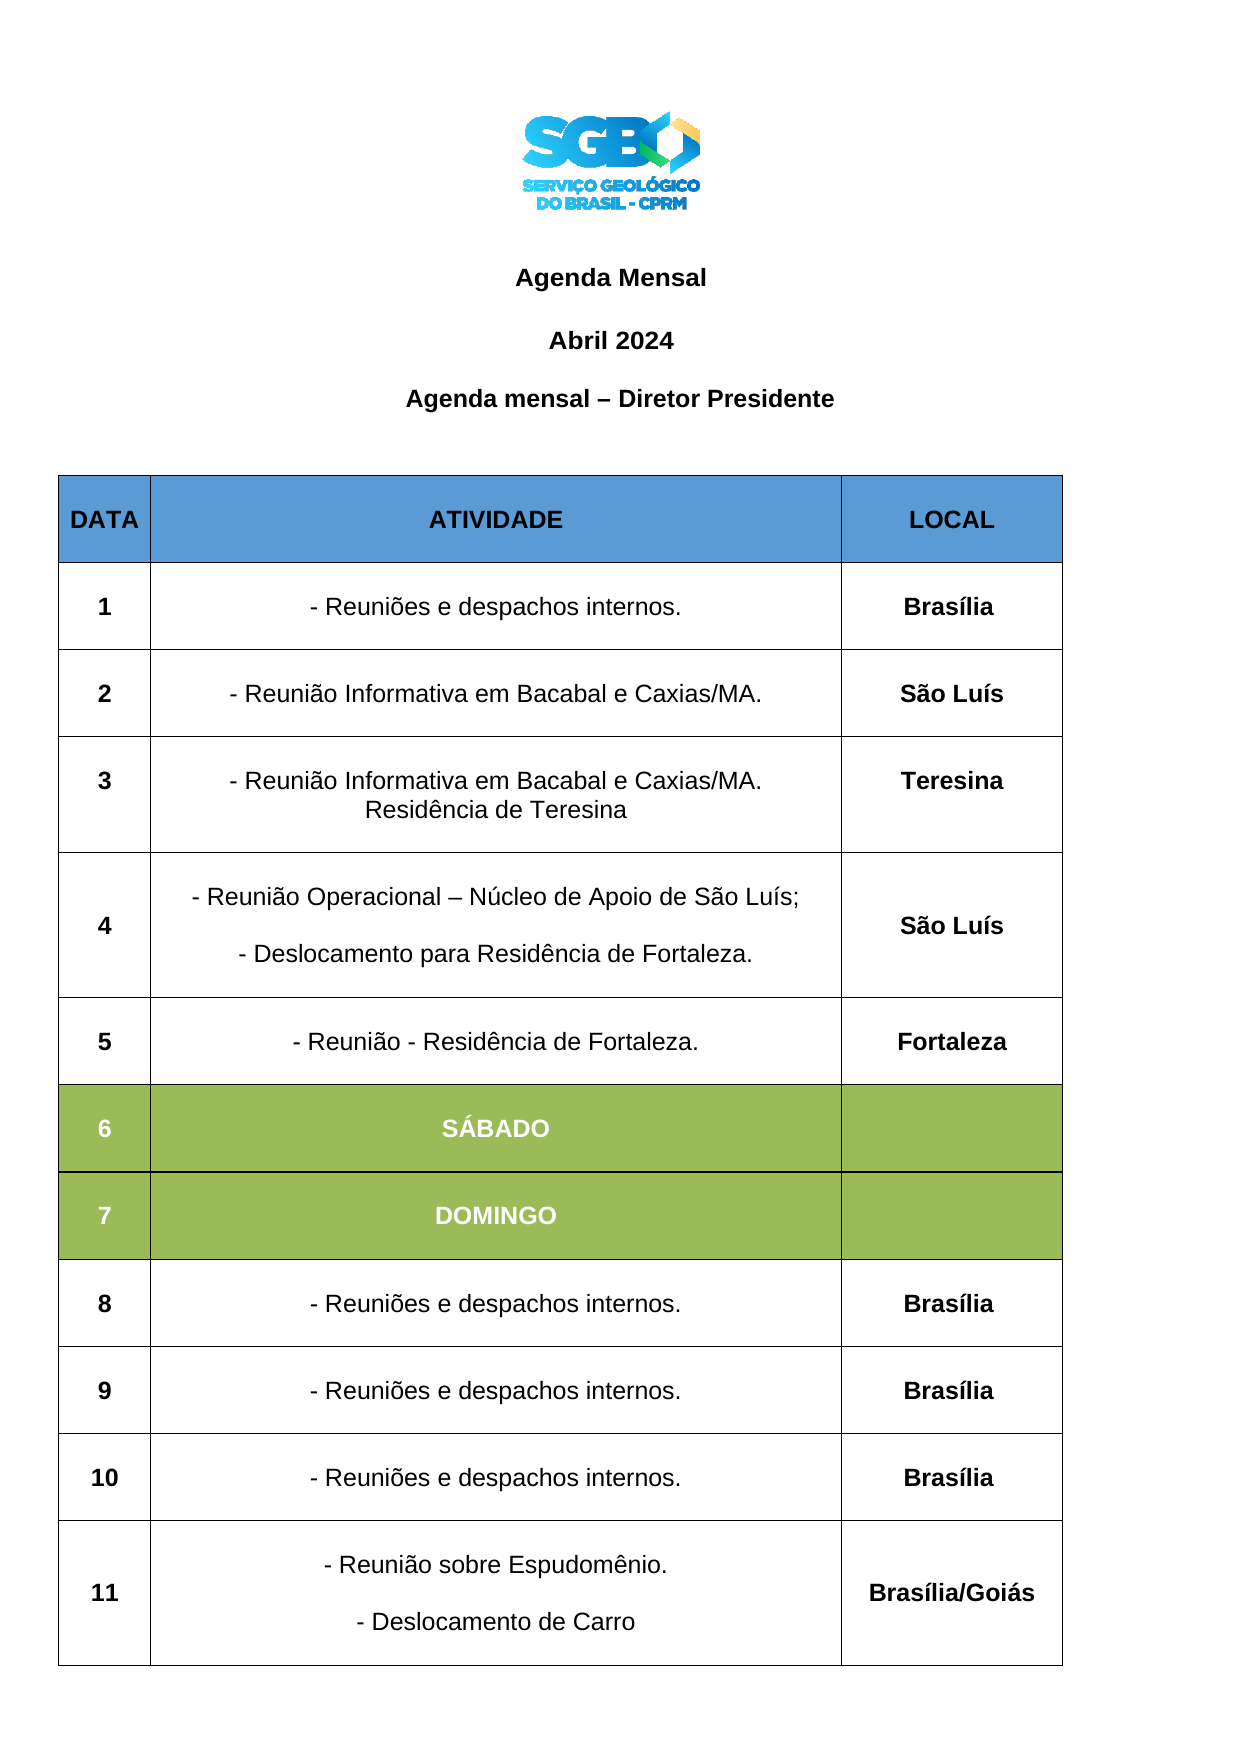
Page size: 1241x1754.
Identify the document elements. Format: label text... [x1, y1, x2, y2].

text Agenda Mensal [424, 263, 798, 292]
table_cell 11 [59, 1521, 150, 1665]
table_cell 7 [59, 1173, 150, 1259]
table_cell SÁBADO [151, 1085, 841, 1171]
text Abril 2024 [424, 326, 798, 355]
table_cell Brasília [842, 1434, 1062, 1520]
table_cell 5 [59, 998, 150, 1084]
table_cell - Reuniões e despachos internos. [151, 1347, 841, 1433]
table_cell 6 [59, 1085, 150, 1171]
table_cell Brasília [842, 1260, 1062, 1346]
table_cell 4 [59, 853, 150, 997]
table_cell 8 [59, 1260, 150, 1346]
table_cell - Reuniões e despachos internos. [151, 1260, 841, 1346]
table_cell 10 [59, 1434, 150, 1520]
table_cell 2 [59, 650, 150, 736]
table_cell Brasília [842, 563, 1062, 649]
table_cell 3 [59, 737, 150, 852]
text Agenda mensal – Diretor Presidente [177, 384, 1063, 413]
table_header LOCAL [842, 476, 1062, 562]
table_cell - Reunião Operacional – Núcleo de Apoio de São Luís; - Deslocamento para Residência de Fortaleza. [151, 853, 841, 997]
table_cell - Reuniões e despachos internos. [151, 1434, 841, 1520]
table_header ATIVIDADE [151, 476, 841, 562]
table_cell - Reunião Informativa em Bacabal e Caxias/MA. Residência de Teresina [151, 737, 841, 852]
table_cell 1 [59, 563, 150, 649]
table_cell - Reunião sobre Espudomênio. - Deslocamento de Carro [151, 1521, 841, 1665]
table_cell São Luís [842, 853, 1062, 997]
table_cell - Reunião Informativa em Bacabal e Caxias/MA. [151, 650, 841, 736]
table_cell Brasília [842, 1347, 1062, 1433]
table_cell - Reuniões e despachos internos. [151, 563, 841, 649]
table_cell Fortaleza [842, 998, 1062, 1084]
table_cell Brasília/Goiás [842, 1521, 1062, 1665]
table_cell Teresina [842, 737, 1062, 852]
table_cell - Reunião - Residência de Fortaleza. [151, 998, 841, 1084]
table_cell 9 [59, 1347, 150, 1433]
table_header DATA [59, 476, 150, 562]
table_cell [842, 1085, 1062, 1171]
table_cell DOMINGO [151, 1173, 841, 1259]
table_cell [842, 1173, 1062, 1259]
table_cell São Luís [842, 650, 1062, 736]
